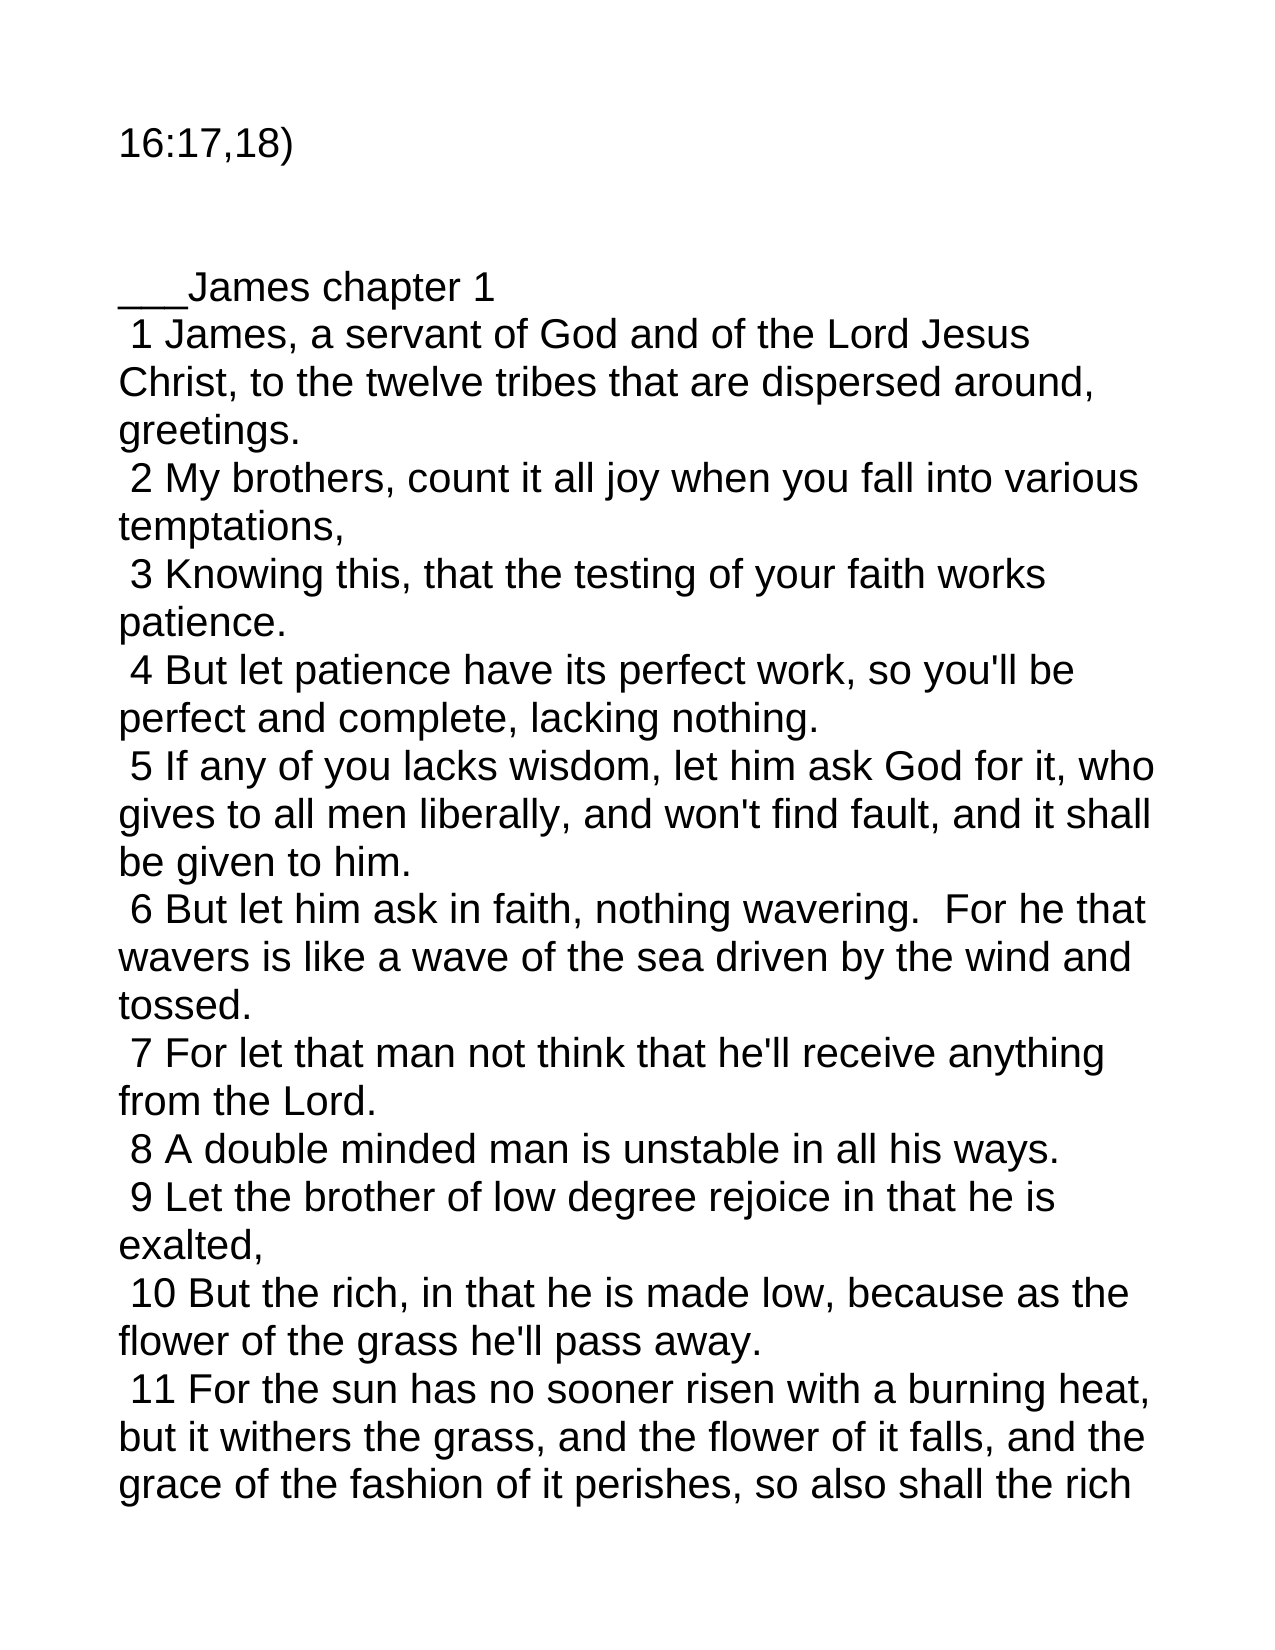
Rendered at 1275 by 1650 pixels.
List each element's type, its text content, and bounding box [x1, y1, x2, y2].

text 9 Let the brother of low degree rejoice in that he is exalted, [118, 1172, 1157, 1268]
text 4 But let patience have its perfect work, so you'll be perfect and complete, lacking nothing. [118, 645, 1157, 741]
text 16:17,18) [118, 118, 1157, 166]
text 3 Knowing this, that the testing of your faith works patience. [118, 549, 1157, 645]
text 6 But let him ask in faith, nothing wavering. For he that wavers is like a wave of the sea driven by the wind and tossed. [118, 885, 1157, 1028]
text 11 For the sun has no sooner risen with a burning heat, but it withers the grass, and the flower of it falls, and the grace of the fashion of it perishes, so also shall the rich [118, 1364, 1157, 1508]
text 5 If any of you lacks wisdom, let him ask God for it, who gives to all men liberally, and won't find fault, and it shall be given to him. [118, 741, 1157, 885]
text 1 James, a servant of God and of the Lord Jesus Christ, to the twelve tribes that are dispersed around, greetings. [118, 310, 1157, 453]
text 8 A double minded man is unstable in all his ways. [118, 1124, 1157, 1172]
text ___James chapter 1 [118, 262, 1157, 310]
text 7 For let that man not think that he'll receive anything from the Lord. [118, 1028, 1157, 1124]
text 10 But the rich, in that he is made low, because as the flower of the grass he'll pass away. [118, 1268, 1157, 1364]
text 2 My brothers, count it all joy when you fall into various temptations, [118, 453, 1157, 549]
